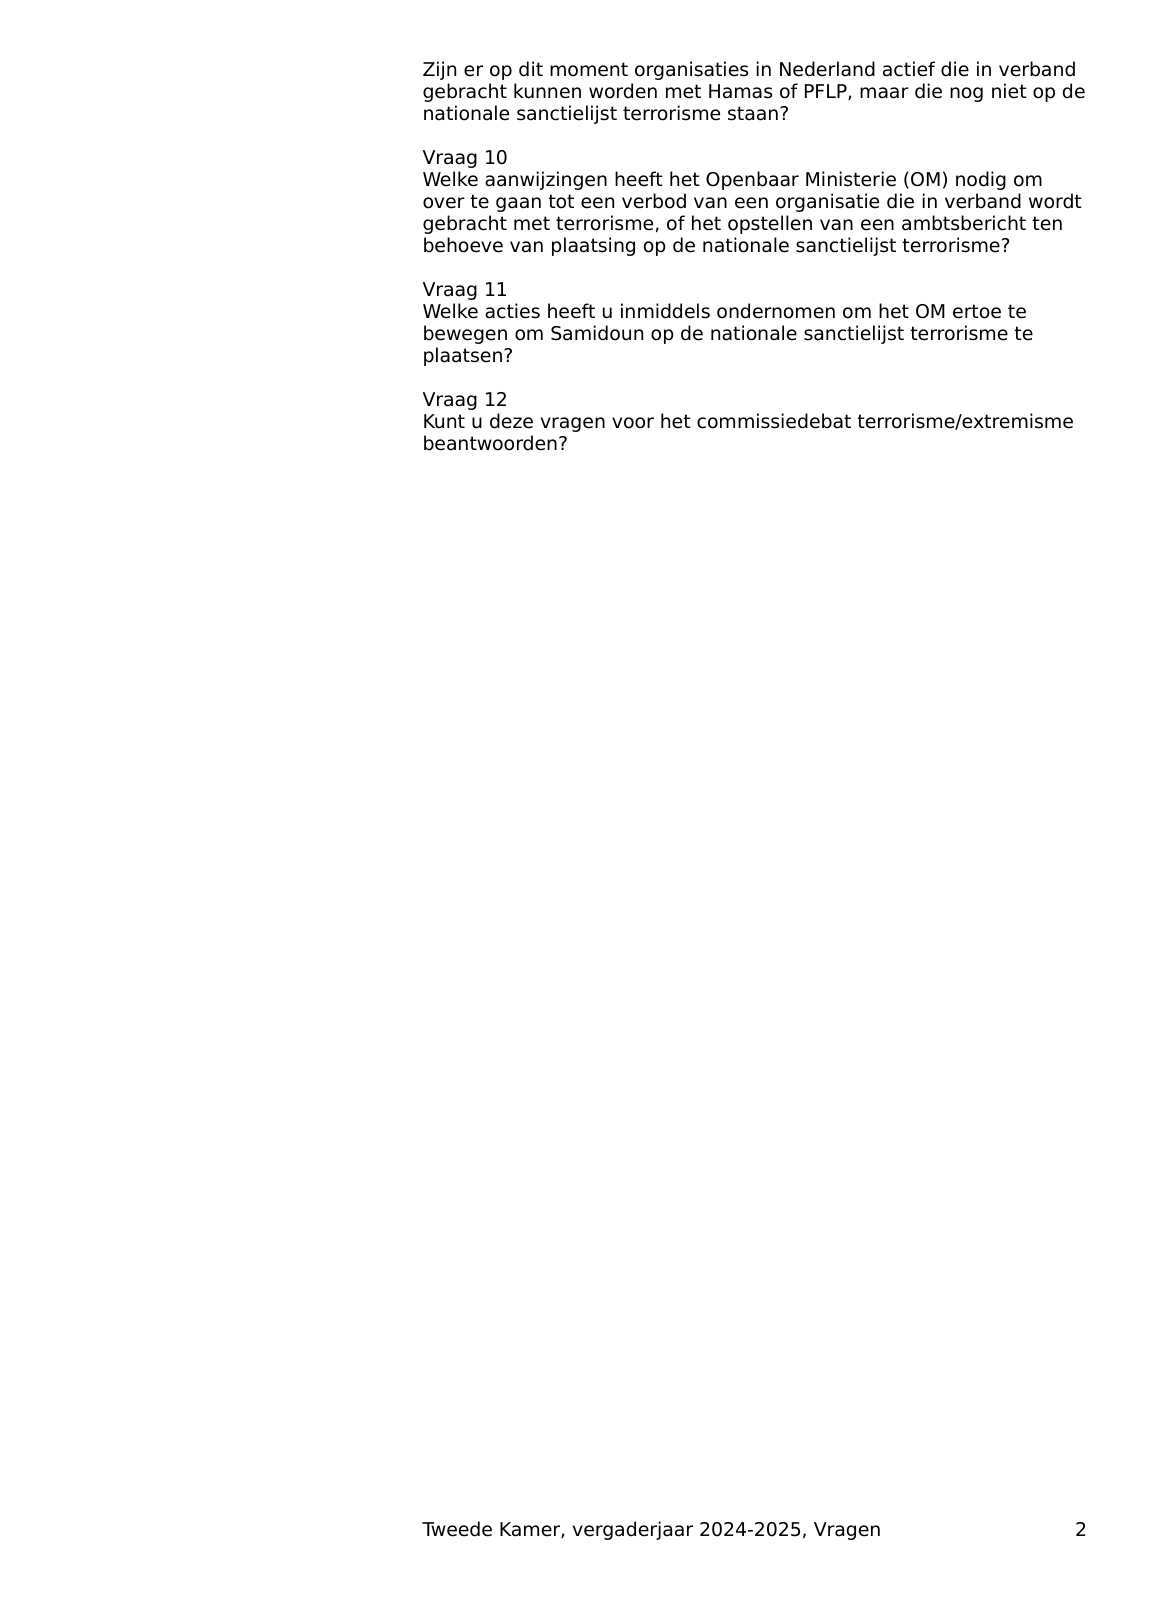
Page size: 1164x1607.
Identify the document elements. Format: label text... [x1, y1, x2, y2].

text Vraag 12 [422, 389, 1087, 411]
text Kunt u deze vragen voor het commissiedebat terrorisme/extremisme beantwoorden? [422, 411, 1087, 455]
text Zijn er op dit moment organisaties in Nederland actief die in verband gebracht kunnen worden met Hamas of PFLP, maar die nog niet op de nationale sanctielijst terrorisme staan? [422, 59, 1087, 125]
text Welke acties heeft u inmiddels ondernomen om het OM ertoe te bewegen om Samidoun op de nationale sanctielijst terrorisme te plaatsen? [422, 301, 1087, 367]
text Vraag 11 [422, 279, 1087, 301]
text Vraag 10 [422, 147, 1087, 169]
text Welke aanwijzingen heeft het Openbaar Ministerie (OM) nodig om over te gaan tot een verbod van een organisatie die in verband wordt gebracht met terrorisme, of het opstellen van een ambtsbericht ten behoeve van plaatsing op de nationale sanctielijst terrorisme? [422, 169, 1087, 257]
